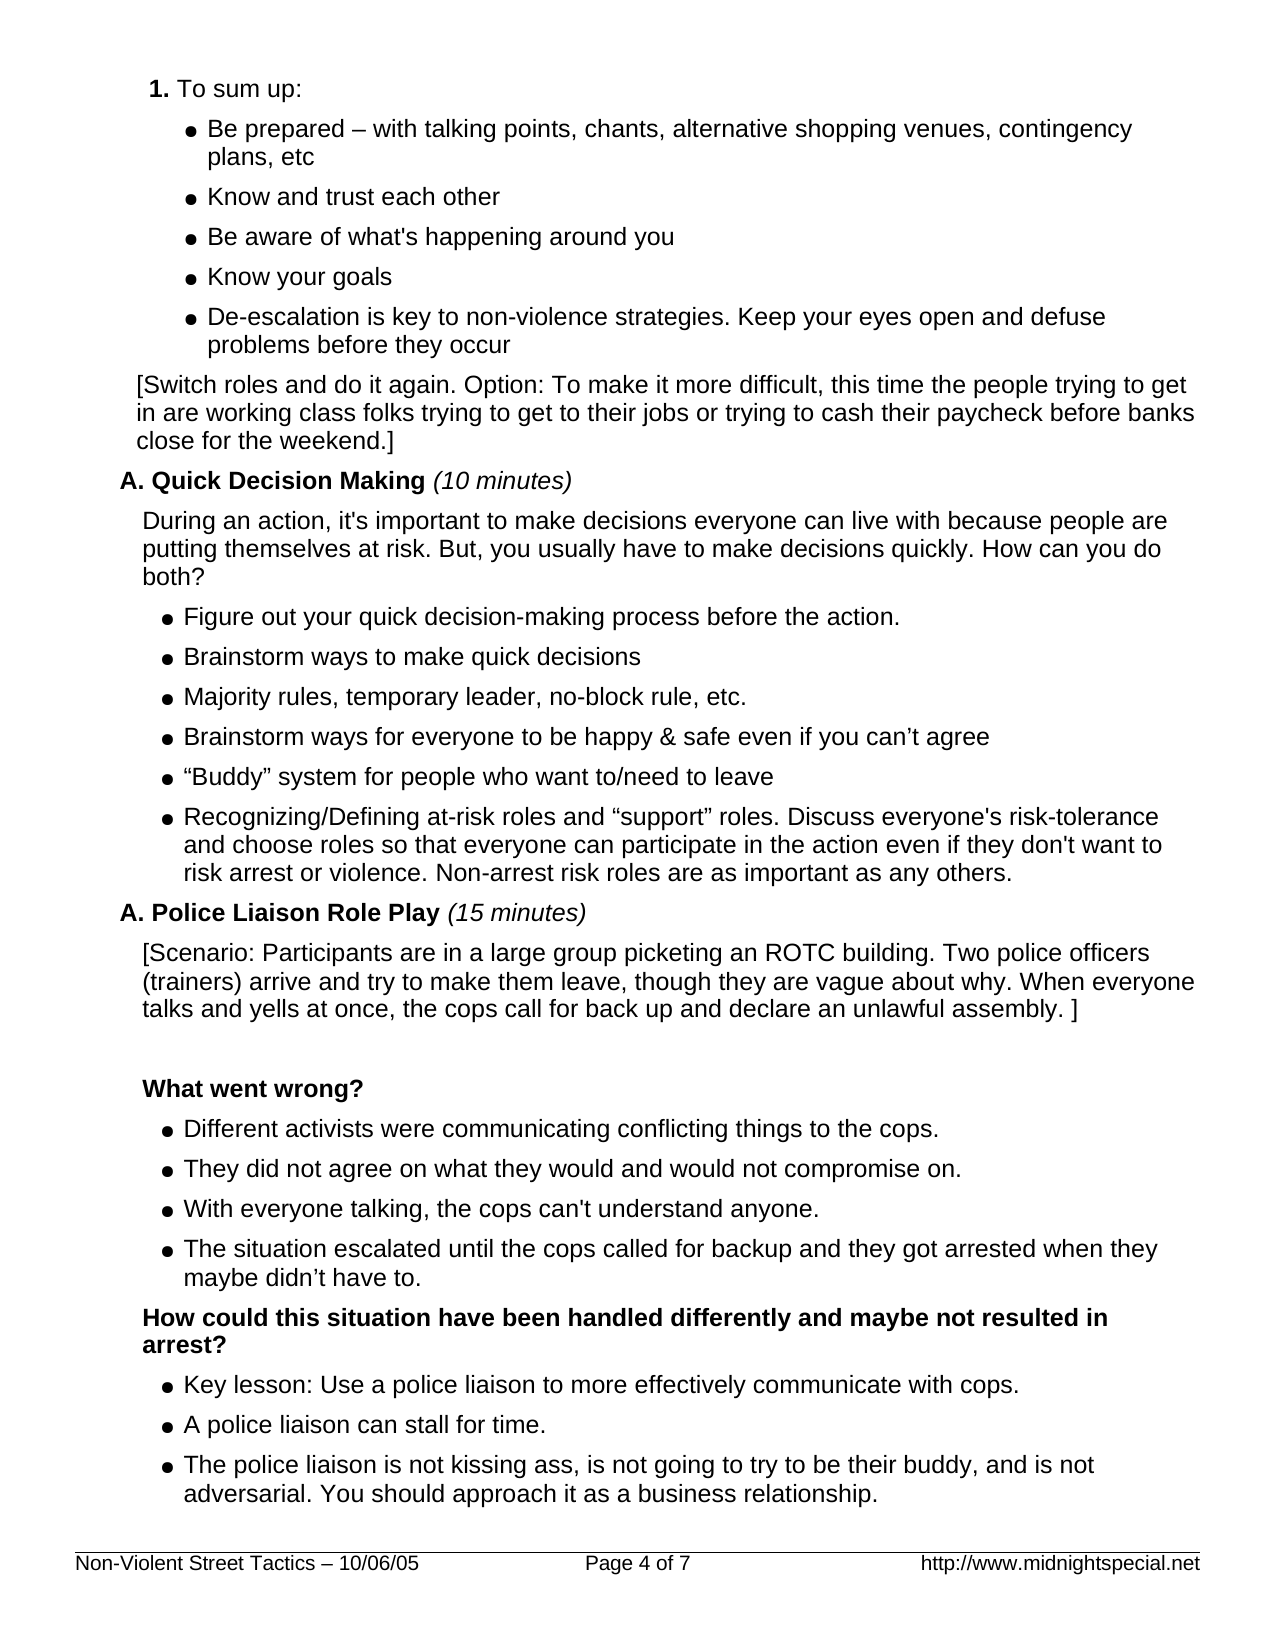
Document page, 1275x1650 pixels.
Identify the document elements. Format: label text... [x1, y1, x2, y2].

list With everyone talking, the cops can't understand anyone. [160, 1195, 1200, 1223]
list Know your goals [183, 263, 1200, 291]
list How could this situation have been handled differently and maybe not resulted in arrest? [112, 1303, 1200, 1359]
list Quick Decision Making (10 minutes) [112, 467, 1200, 495]
list Brainstorm ways for everyone to be happy & safe even if you can’t agree [160, 723, 1200, 751]
list To sum up: [142, 75, 1200, 103]
list The situation escalated until the cops called for backup and they got arrested when they maybe didn’t have to. [160, 1235, 1200, 1291]
list Recognizing/Defining at-risk roles and “support” roles. Discuss everyone's risk-tolerance and choose roles so that everyone can participate in the action even if they don't want to risk arrest or violence. Non-arrest risk roles are as important as any others. [160, 803, 1200, 887]
list Be aware of what's happening around you [183, 223, 1200, 251]
list During an action, it's important to make decisions everyone can live with because people are putting themselves at risk. But, you usually have to make decisions quickly. How can you do both? [112, 507, 1200, 591]
list Majority rules, temporary leader, no-block rule, etc. [160, 683, 1200, 711]
list Key lesson: Use a police liaison to more effectively communicate with cops. [160, 1371, 1200, 1399]
list They did not agree on what they would and would not compromise on. [160, 1155, 1200, 1183]
list A police liaison can stall for time. [160, 1411, 1200, 1439]
list De-escalation is key to non-violence strategies. Keep your eyes open and defuse problems before they occur [183, 303, 1200, 359]
list What went wrong? [112, 1075, 1200, 1103]
list The police liaison is not kissing ass, is not going to try to be their buddy, and is not adversarial. You should approach it as a business relationship. [160, 1451, 1200, 1507]
list “Buddy” system for people who want to/need to leave [160, 763, 1200, 791]
list Police Liaison Role Play (15 minutes) [112, 899, 1200, 927]
list Brainstorm ways to make quick decisions [160, 643, 1200, 671]
list Know and trust each other [183, 183, 1200, 211]
list Be prepared – with talking points, chants, alternative shopping venues, contingency plans, etc [183, 115, 1200, 171]
list [Scenario: Participants are in a large group picketing an ROTC building. Two police officers (trainers) arrive and try to make them leave, though they are vague about why. When everyone talks and yells at once, the cops call for back up and declare an unlawful assembly. ] [112, 939, 1200, 1023]
list Figure out your quick decision-making process before the action. [160, 603, 1200, 631]
list Different activists were communicating conflicting things to the cops. [160, 1115, 1200, 1143]
list [Switch roles and do it again. Option: To make it more difficult, this time the people trying to get in are working class folks trying to get to their jobs or trying to cash their paycheck before banks close for the weekend.] [112, 371, 1200, 455]
